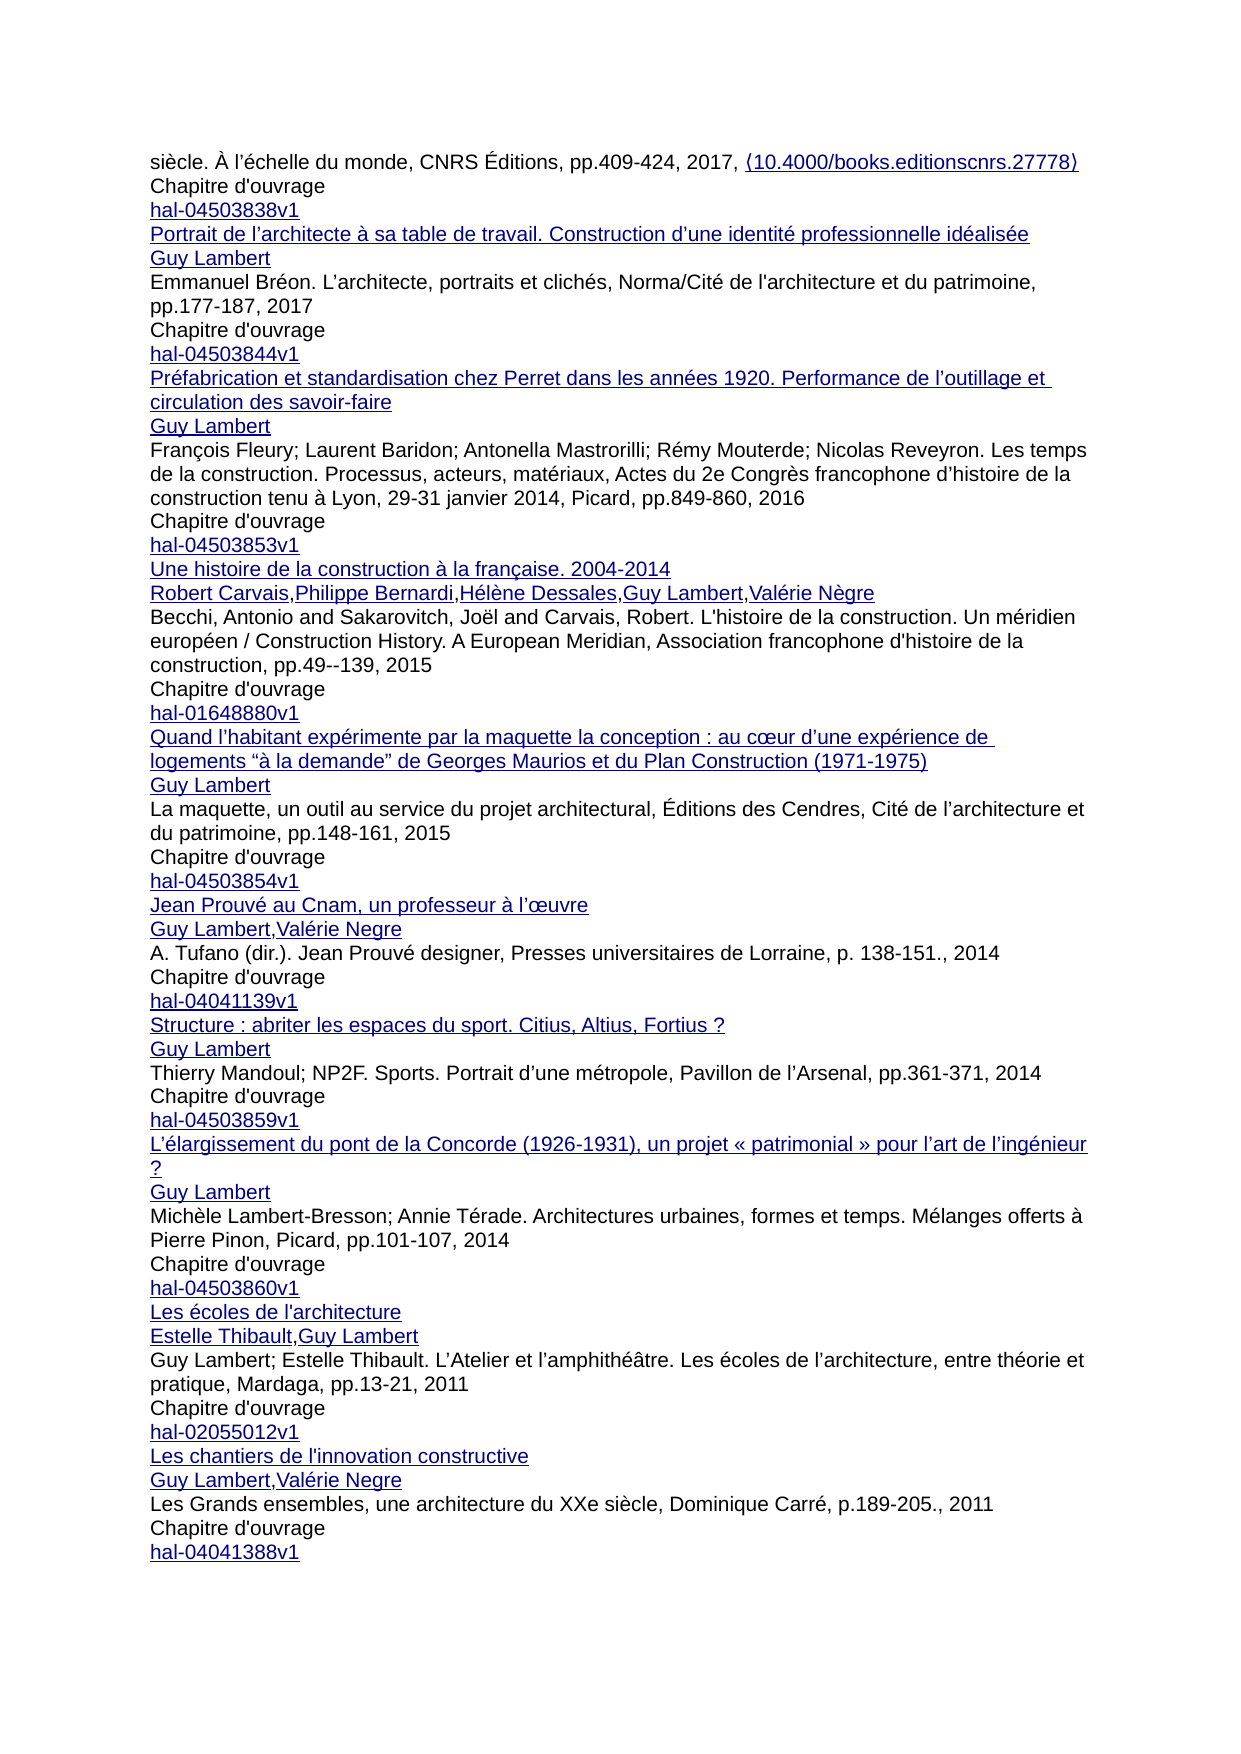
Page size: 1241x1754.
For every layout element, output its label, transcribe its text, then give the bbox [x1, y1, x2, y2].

table_cell Les chantiers de l'innovation constructive Guy Lambert,Valérie Negre Les Grands ensembles, une architecture du XXe siècle, Dominique Carré, p.189-205., 2011 Chapitre d'ouvrage hal-04041388v1 [150, 1444, 1090, 1563]
table_cell Structure : abriter les espaces du sport. Citius, Altius, Fortius ? Guy Lambert Thierry Mandoul; NP2F. Sports. Portrait d’une métropole, Pavillon de l’Arsenal, pp.361-371, 2014 Chapitre d'ouvrage hal-04503859v1 [150, 1013, 1090, 1132]
table_cell Quand l’habitant expérimente par la maquette la conception : au cœur d’une expérience de logements “à la demande” de Georges Maurios et du Plan Construction (1971-1975) Guy Lambert La maquette, un outil au service du projet architectural, Éditions des Cendres, Cité de l’architecture et du patrimoine, pp.148-161, 2015 Chapitre d'ouvrage hal-04503854v1 [150, 725, 1090, 893]
table_cell Jean Prouvé au Cnam, un professeur à l’œuvre Guy Lambert,Valérie Negre A. Tufano (dir.). Jean Prouvé designer, Presses universitaires de Lorraine, p. 138-151., 2014 Chapitre d'ouvrage hal-04041139v1 [150, 893, 1090, 1012]
table_cell Les écoles de l'architecture Estelle Thibault,Guy Lambert Guy Lambert; Estelle Thibault. L’Atelier et l’amphithéâtre. Les écoles de l’architecture, entre théorie et pratique, Mardaga, pp.13-21, 2011 Chapitre d'ouvrage hal-02055012v1 [150, 1300, 1090, 1444]
table_cell siècle. À l’échelle du monde, CNRS Éditions, pp.409-424, 2017, ⟨10.4000/books.editionscnrs.27778⟩ Chapitre d'ouvrage hal-04503838v1 [150, 150, 1090, 222]
table_cell Préfabrication et standardisation chez Perret dans les années 1920. Performance de l’outillage et circulation des savoir-faire Guy Lambert François Fleury; Laurent Baridon; Antonella Mastrorilli; Rémy Mouterde; Nicolas Reveyron. Les temps de la construction. Processus, acteurs, matériaux, Actes du 2e Congrès francophone d’histoire de la construction tenu à Lyon, 29-31 janvier 2014, Picard, pp.849-860, 2016 Chapitre d'ouvrage hal-04503853v1 [150, 366, 1090, 557]
table_cell Une histoire de la construction à la française. 2004-2014 Robert Carvais,Philippe Bernardi,Hélène Dessales,Guy Lambert,Valérie Nègre Becchi, Antonio and Sakarovitch, Joël and Carvais, Robert. L'histoire de la construction. Un méridien européen / Construction History. A European Meridian, Association francophone d'histoire de la construction, pp.49--139, 2015 Chapitre d'ouvrage hal-01648880v1 [150, 557, 1090, 725]
table_cell Portrait de l’architecte à sa table de travail. Construction d’une identité professionnelle idéalisée Guy Lambert Emmanuel Bréon. L’architecte, portraits et clichés, Norma/Cité de l'architecture et du patrimoine, pp.177-187, 2017 Chapitre d'ouvrage hal-04503844v1 [150, 222, 1090, 366]
table_cell L’élargissement du pont de la Concorde (1926-1931), un projet « patrimonial » pour l’art de l’ingénieur ? Guy Lambert Michèle Lambert-Bresson; Annie Térade. Architectures urbaines, formes et temps. Mélanges offerts à Pierre Pinon, Picard, pp.101-107, 2014 Chapitre d'ouvrage hal-04503860v1 [150, 1132, 1090, 1300]
